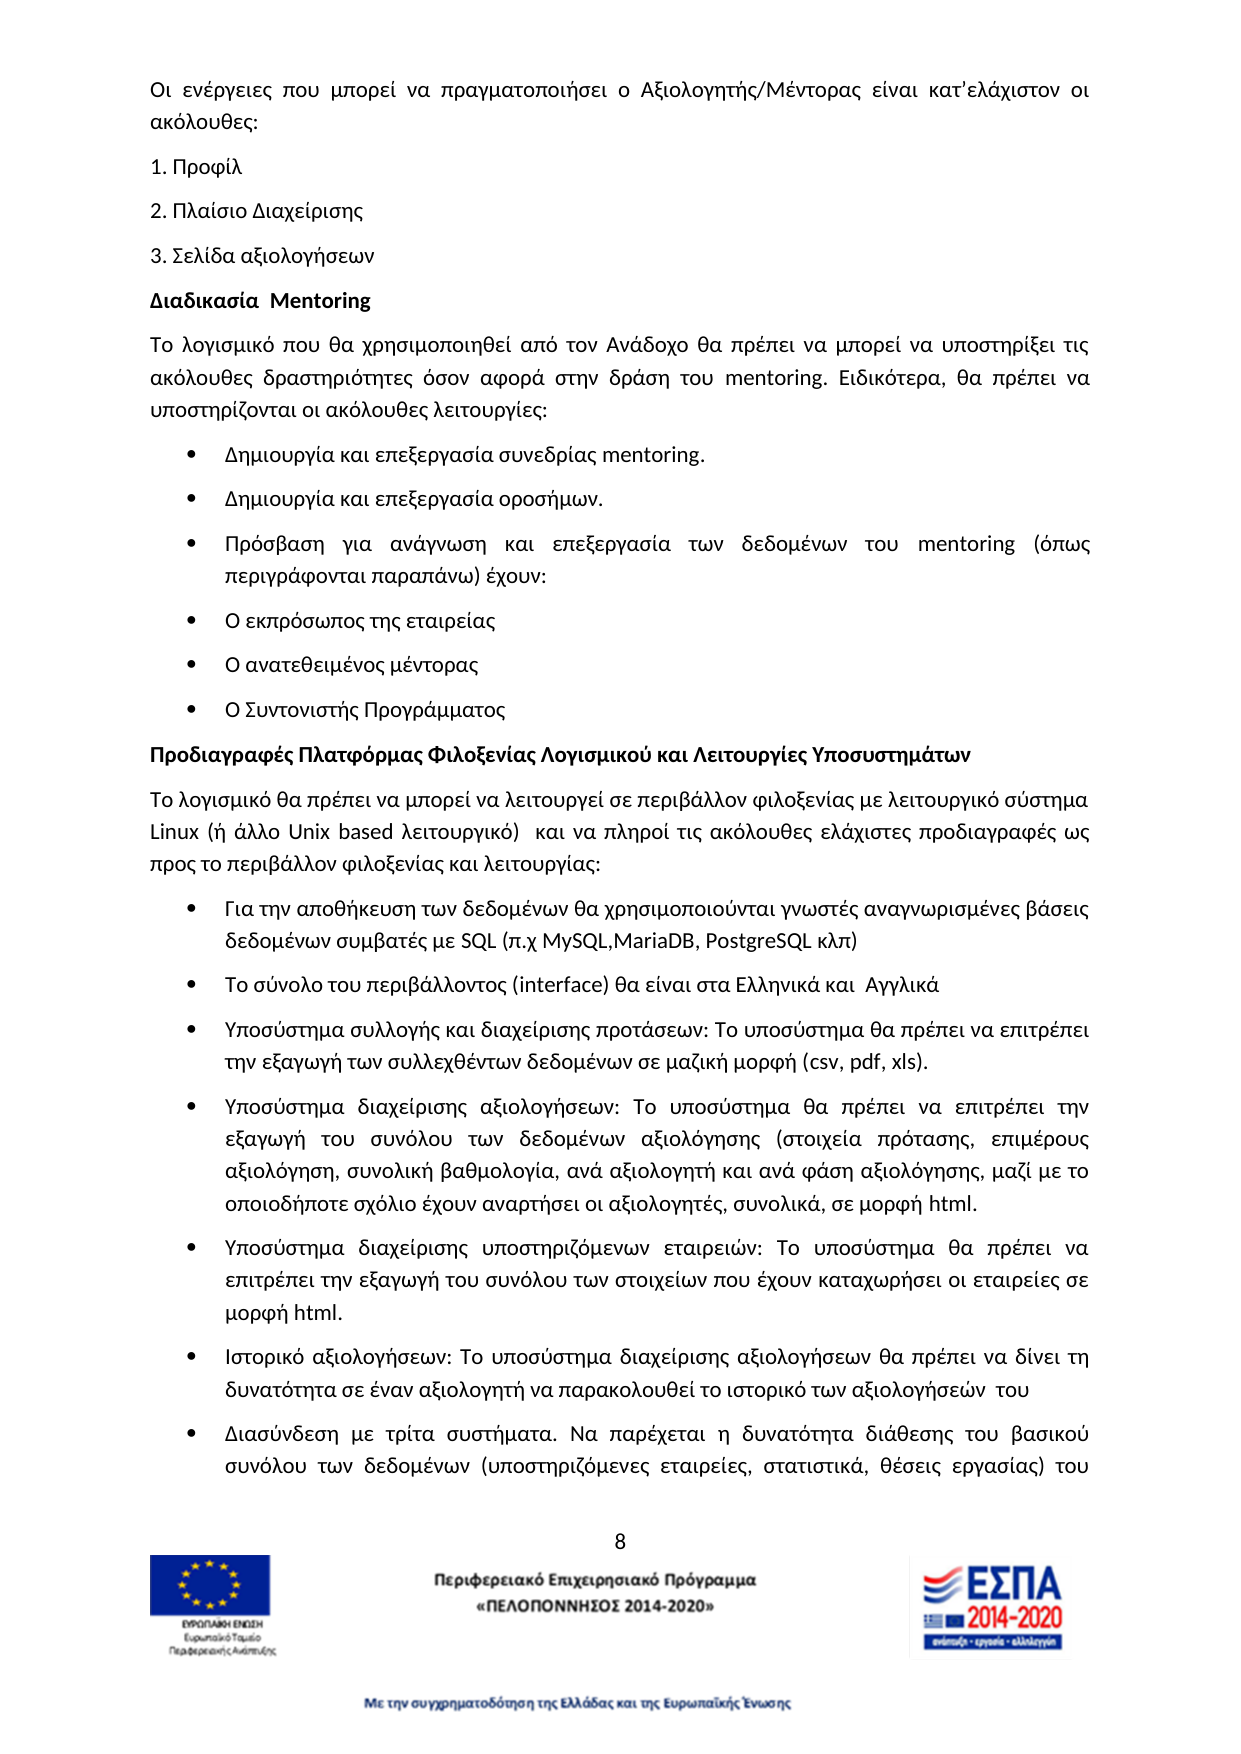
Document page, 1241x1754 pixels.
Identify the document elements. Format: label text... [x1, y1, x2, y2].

list Το σύνολο του περιβάλλοντος (interface) θα είναι στα Ελληνικά και Αγγλικά [187, 971, 1090, 999]
text Οι ενέργειες που μπορεί να πραγματοποιήσει ο Αξιολογητής/Μέντορας είναι κατ’ελάχιστον οι ακόλουθες: [150, 75, 1090, 135]
text Το λογισμικό θα πρέπει να μπορεί να λειτουργεί σε περιβάλλον φιλοξενίας με λειτουργικό σύστημα Linux (ή άλλο Unix based λειτουργικό) και να πληροί τις ακόλουθες ελάχιστες προδιαγραφές ως προς το περιβάλλον φιλοξενίας και λειτουργίας: [150, 785, 1090, 877]
list Ιστορικό αξιολογήσεων: Το υποσύστημα διαχείρισης αξιολογήσεων θα πρέπει να δίνει τη δυνατότητα σε έναν αξιολογητή να παρακολουθεί το ιστορικό των αξιολογήσεών του [187, 1342, 1090, 1403]
list Ο Συντονιστής Προγράμματος [187, 695, 1090, 723]
text 1. Προφίλ [150, 152, 1090, 180]
list Ο ανατεθειμένος μέντορας [187, 651, 1090, 679]
list Δημιουργία και επεξεργασία οροσήμων. [187, 484, 1090, 512]
list Δημιουργία και επεξεργασία συνεδρίας mentoring. [187, 440, 1090, 468]
text 2. Πλαίσιο Διαχείρισης [150, 197, 1090, 224]
list Διασύνδεση με τρίτα συστήματα. Να παρέχεται η δυνατότητα διάθεσης του βασικού συνόλου των δεδομένων (υποστηριζόμενες εταιρείες, στατιστικά, θέσεις εργασίας) του [187, 1419, 1090, 1479]
text Το λογισμικό που θα χρησιμοποιηθεί από τον Ανάδοχο θα πρέπει να μπορεί να υποστηρίξει τις ακόλουθες δραστηριότητες όσον αφορά στην δράση του mentoring. Ειδικότερα, θα πρέπει να υποστηρίζονται οι ακόλουθες λειτουργίες: [150, 331, 1090, 423]
text Διαδικασία Mentoring [150, 286, 1090, 314]
list Υποσύστημα διαχείρισης υποστηριζόμενων εταιρειών: Το υποσύστημα θα πρέπει να επιτρέπει την εξαγωγή του συνόλου των στοιχείων που έχουν καταχωρήσει οι εταιρείες σε μορφή html. [187, 1233, 1090, 1326]
list Πρόσβαση για ανάγνωση και επεξεργασία των δεδομένων του mentoring (όπως περιγράφονται παραπάνω) έχουν: [187, 529, 1090, 589]
text 3. Σελίδα αξιολογήσεων [150, 241, 1090, 269]
text Προδιαγραφές Πλατφόρμας Φιλοξενίας Λογισμικού και Λειτουργίες Υποσυστημάτων [150, 740, 1090, 768]
list Υποσύστημα διαχείρισης αξιολογήσεων: Το υποσύστημα θα πρέπει να επιτρέπει την εξαγωγή του συνόλου των δεδομένων αξιολόγησης (στοιχεία πρότασης, επιμέρους αξιολόγηση, συνολική βαθμολογία, ανά αξιολογητή και ανά φάση αξιολόγησης, μαζί με το οποιοδήποτε σχόλιο έχουν αναρτήσει οι αξιολογητές, συνολικά, σε μορφή html. [187, 1092, 1090, 1217]
list Ο εκπρόσωπος της εταιρείας [187, 606, 1090, 634]
list Υποσύστημα συλλογής και διαχείρισης προτάσεων: Το υποσύστημα θα πρέπει να επιτρέπει την εξαγωγή των συλλεχθέντων δεδομένων σε μαζική μορφή (csv, pdf, xls). [187, 1015, 1090, 1076]
list Για την αποθήκευση των δεδομένων θα χρησιμοποιούνται γνωστές αναγνωρισμένες βάσεις δεδομένων συμβατές με SQL (π.χ MySQL,MariaDB, PostgreSQL κλπ) [187, 894, 1090, 954]
